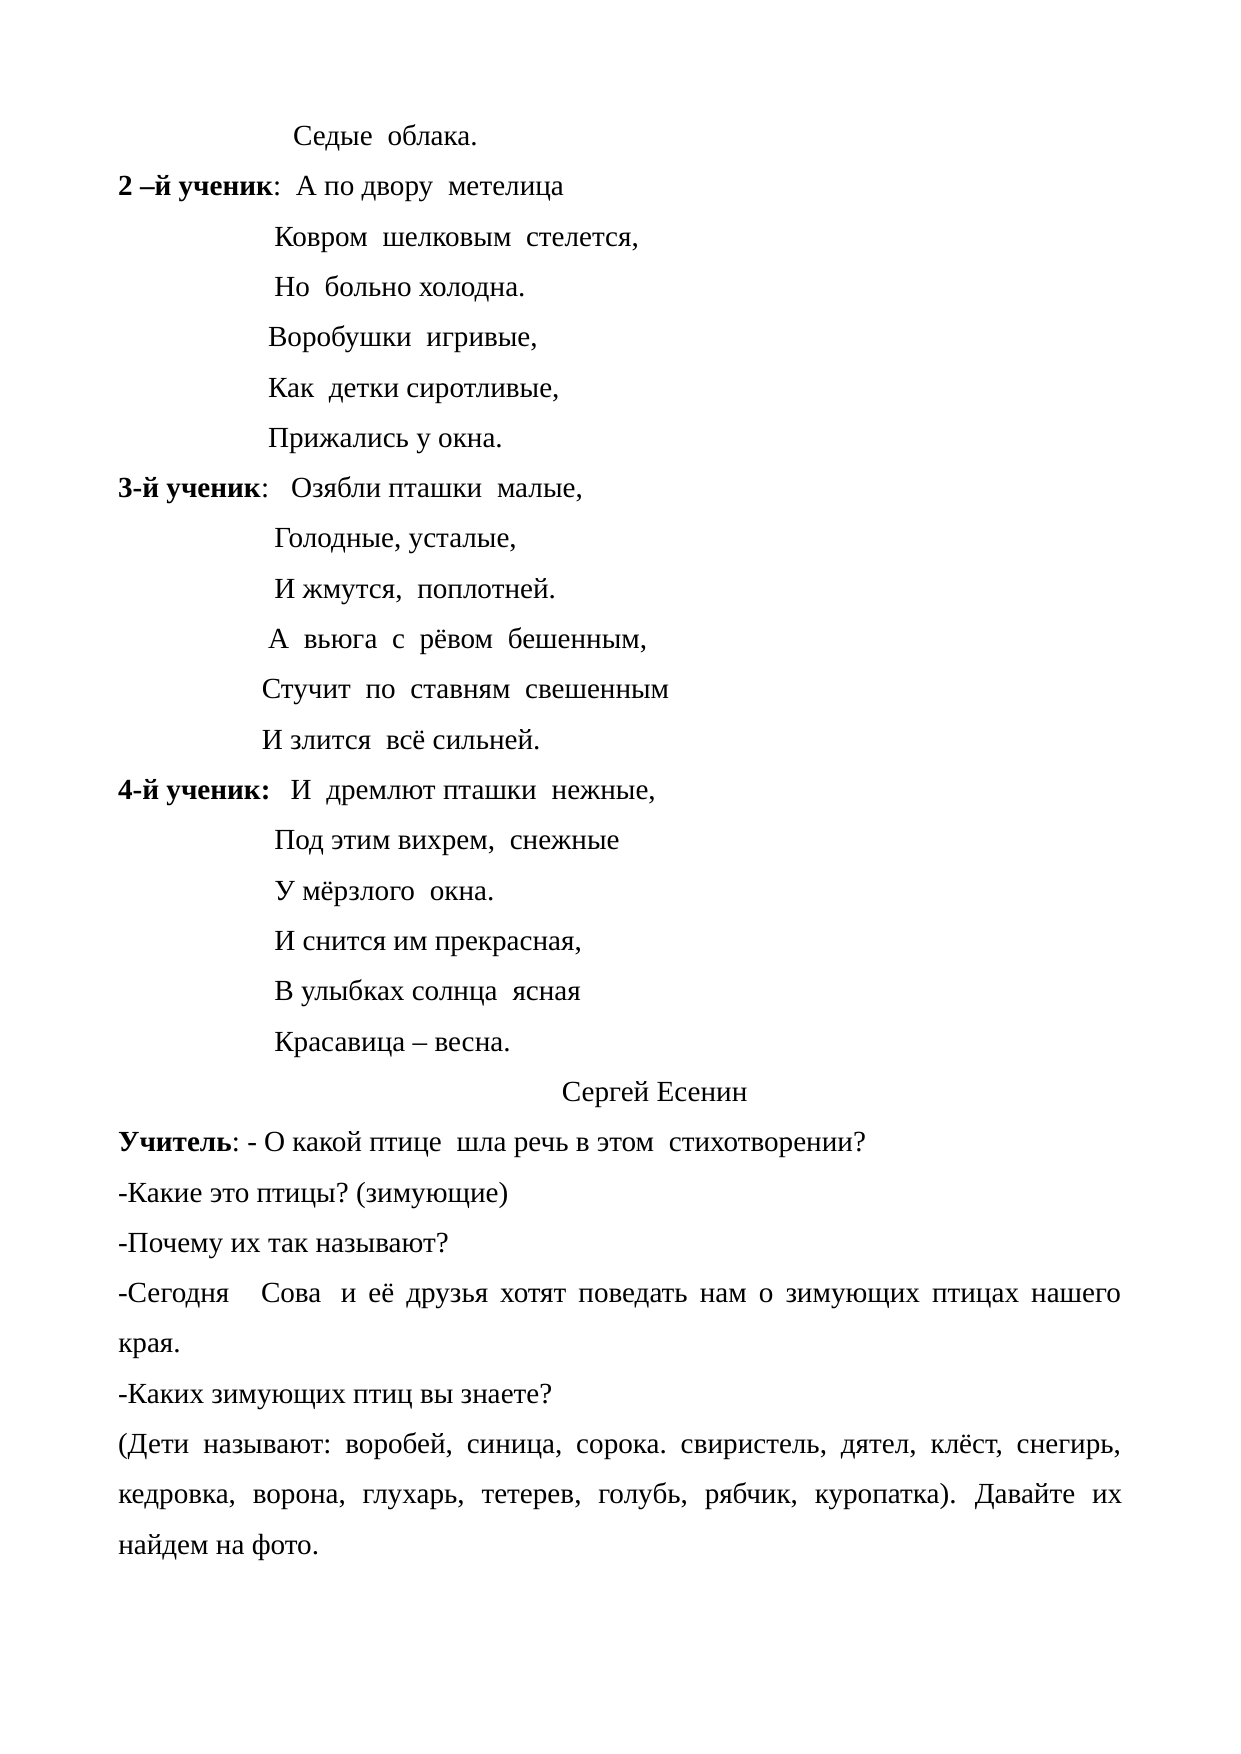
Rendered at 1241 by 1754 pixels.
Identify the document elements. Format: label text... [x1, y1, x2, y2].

text Под этим вихрем, снежные [118, 822, 1122, 856]
text И жмутся, поплотней. [118, 571, 1122, 604]
text Красавица – весна. [118, 1024, 1122, 1057]
text -Какие это птицы? (зимующие) [118, 1175, 1122, 1208]
text Но больно холодна. [118, 269, 1122, 303]
text -Каких зимующих птиц вы знаете? [118, 1376, 1122, 1409]
text Учитель: - О какой птице шла речь в этом стихотворении? [118, 1124, 1122, 1158]
text 2 –й ученик: А по двору метелица [118, 168, 1122, 202]
text В улыбках солнца ясная [118, 973, 1122, 1007]
text 3-й ученик: Озябли пташки малые, [118, 470, 1122, 504]
text Воробушки игривые, [118, 319, 1122, 353]
text Седые облака. [118, 118, 1122, 152]
text А вьюга с рёвом бешенным, [118, 621, 1122, 655]
text Прижались у окна. [118, 420, 1122, 453]
text -Сегодня Сова и её друзья хотят поведать нам о зимующих птицах нашего края. [118, 1275, 1122, 1359]
text Стучит по ставням свешенным [118, 672, 1122, 705]
text И снится им прекрасная, [118, 923, 1122, 957]
text У мёрзлого окна. [118, 873, 1122, 906]
text И злится всё сильней. [118, 722, 1122, 755]
text (Дети называют: воробей, синица, сорока. свиристель, дятел, клёст, снегирь, кедровка, ворона, глухарь, тетерев, голубь, рябчик, куропатка). Давайте их найдем на фото. [118, 1426, 1122, 1560]
text 4-й ученик: И дремлют пташки нежные, [118, 772, 1122, 806]
text Голодные, усталые, [118, 521, 1122, 554]
text -Почему их так называют? [118, 1225, 1122, 1258]
text Как детки сиротливые, [118, 370, 1122, 403]
text Сергей Есенин [118, 1074, 1122, 1108]
text Ковром шелковым стелется, [118, 219, 1122, 252]
